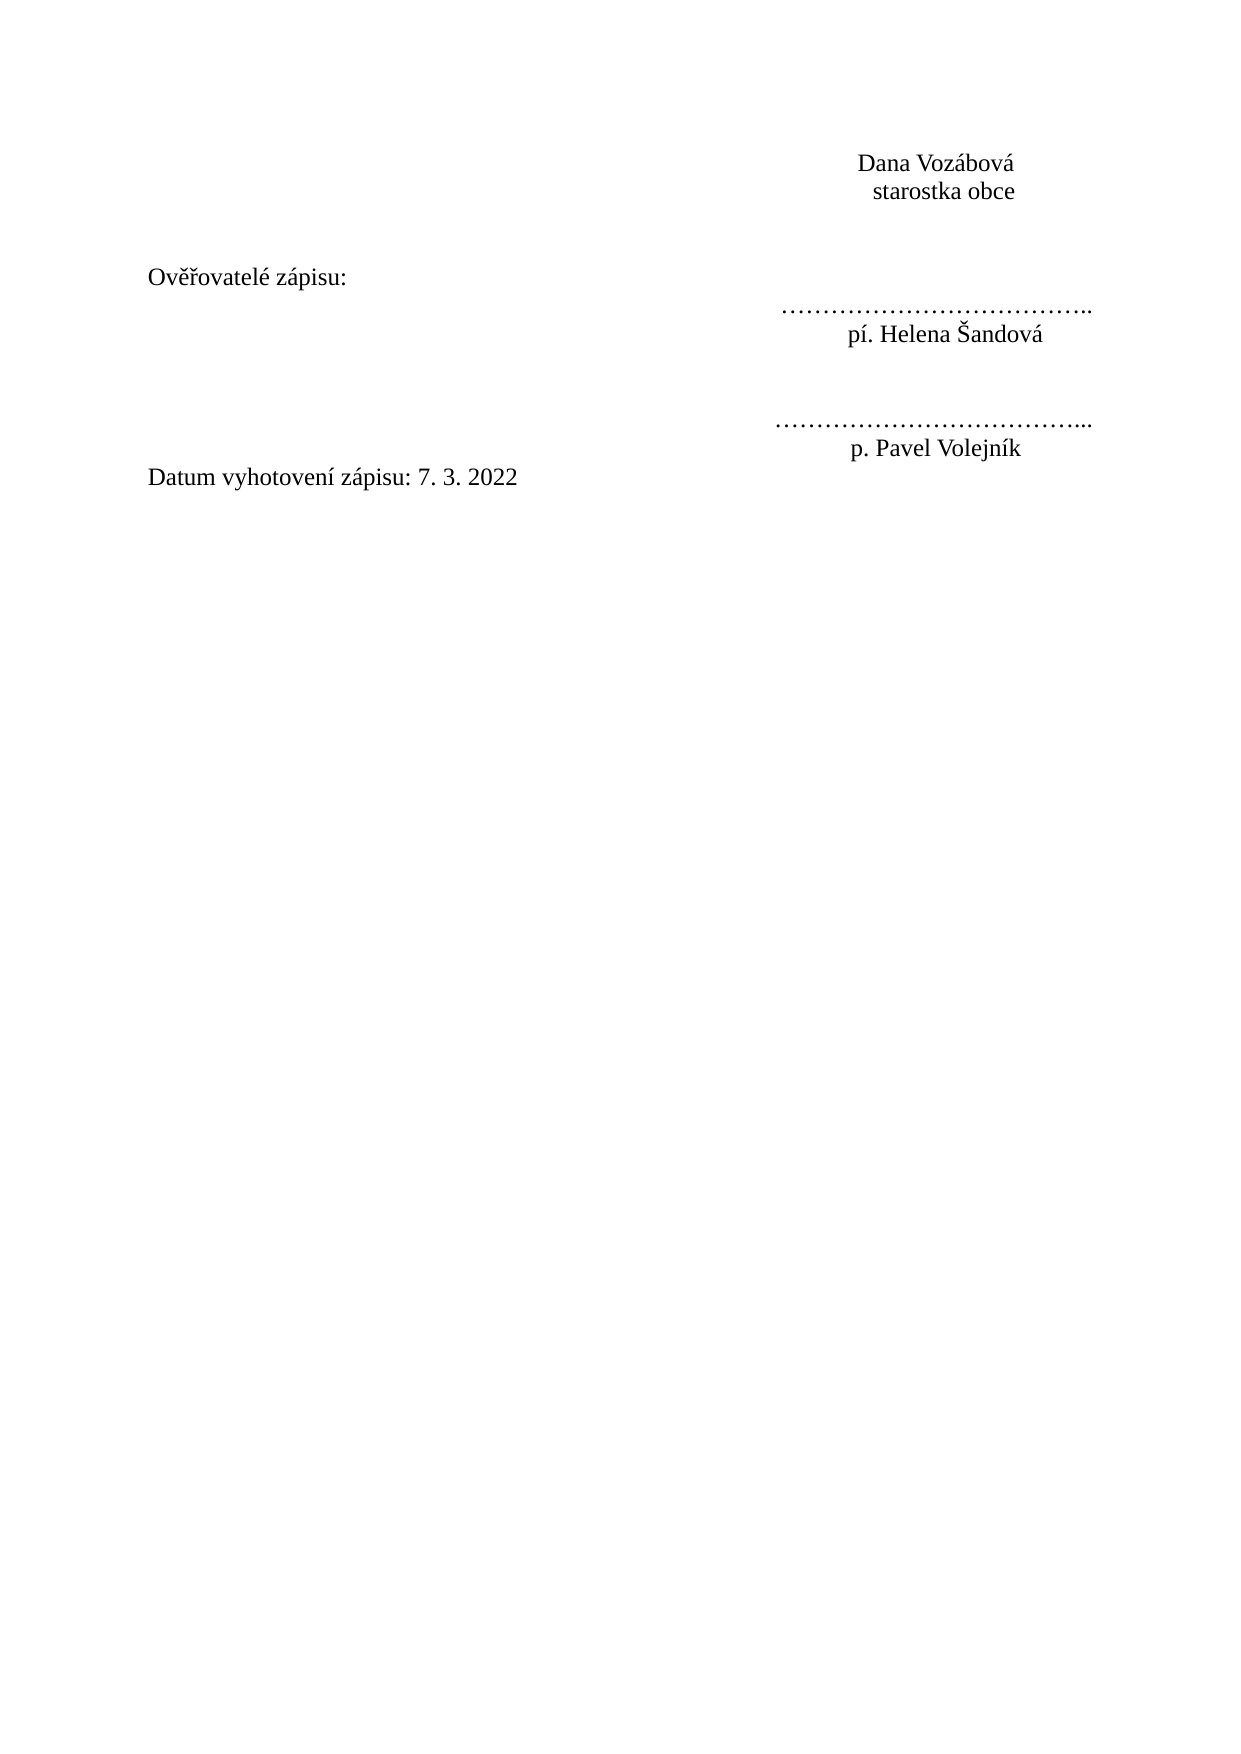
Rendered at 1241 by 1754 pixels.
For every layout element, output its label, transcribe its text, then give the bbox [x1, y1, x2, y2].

text Ověřovatelé zápisu: [148, 262, 1093, 291]
text ……………………………….. [148, 291, 1093, 319]
text starostka obce [148, 176, 1093, 205]
text Dana Vozábová [148, 148, 1093, 176]
text p. Pavel Volejník [148, 433, 1093, 462]
text Datum vyhotovení zápisu: 7. 3. 2022 [148, 462, 1093, 490]
text ………………………………... [148, 404, 1093, 433]
text pí. Helena Šandová [148, 319, 1093, 348]
